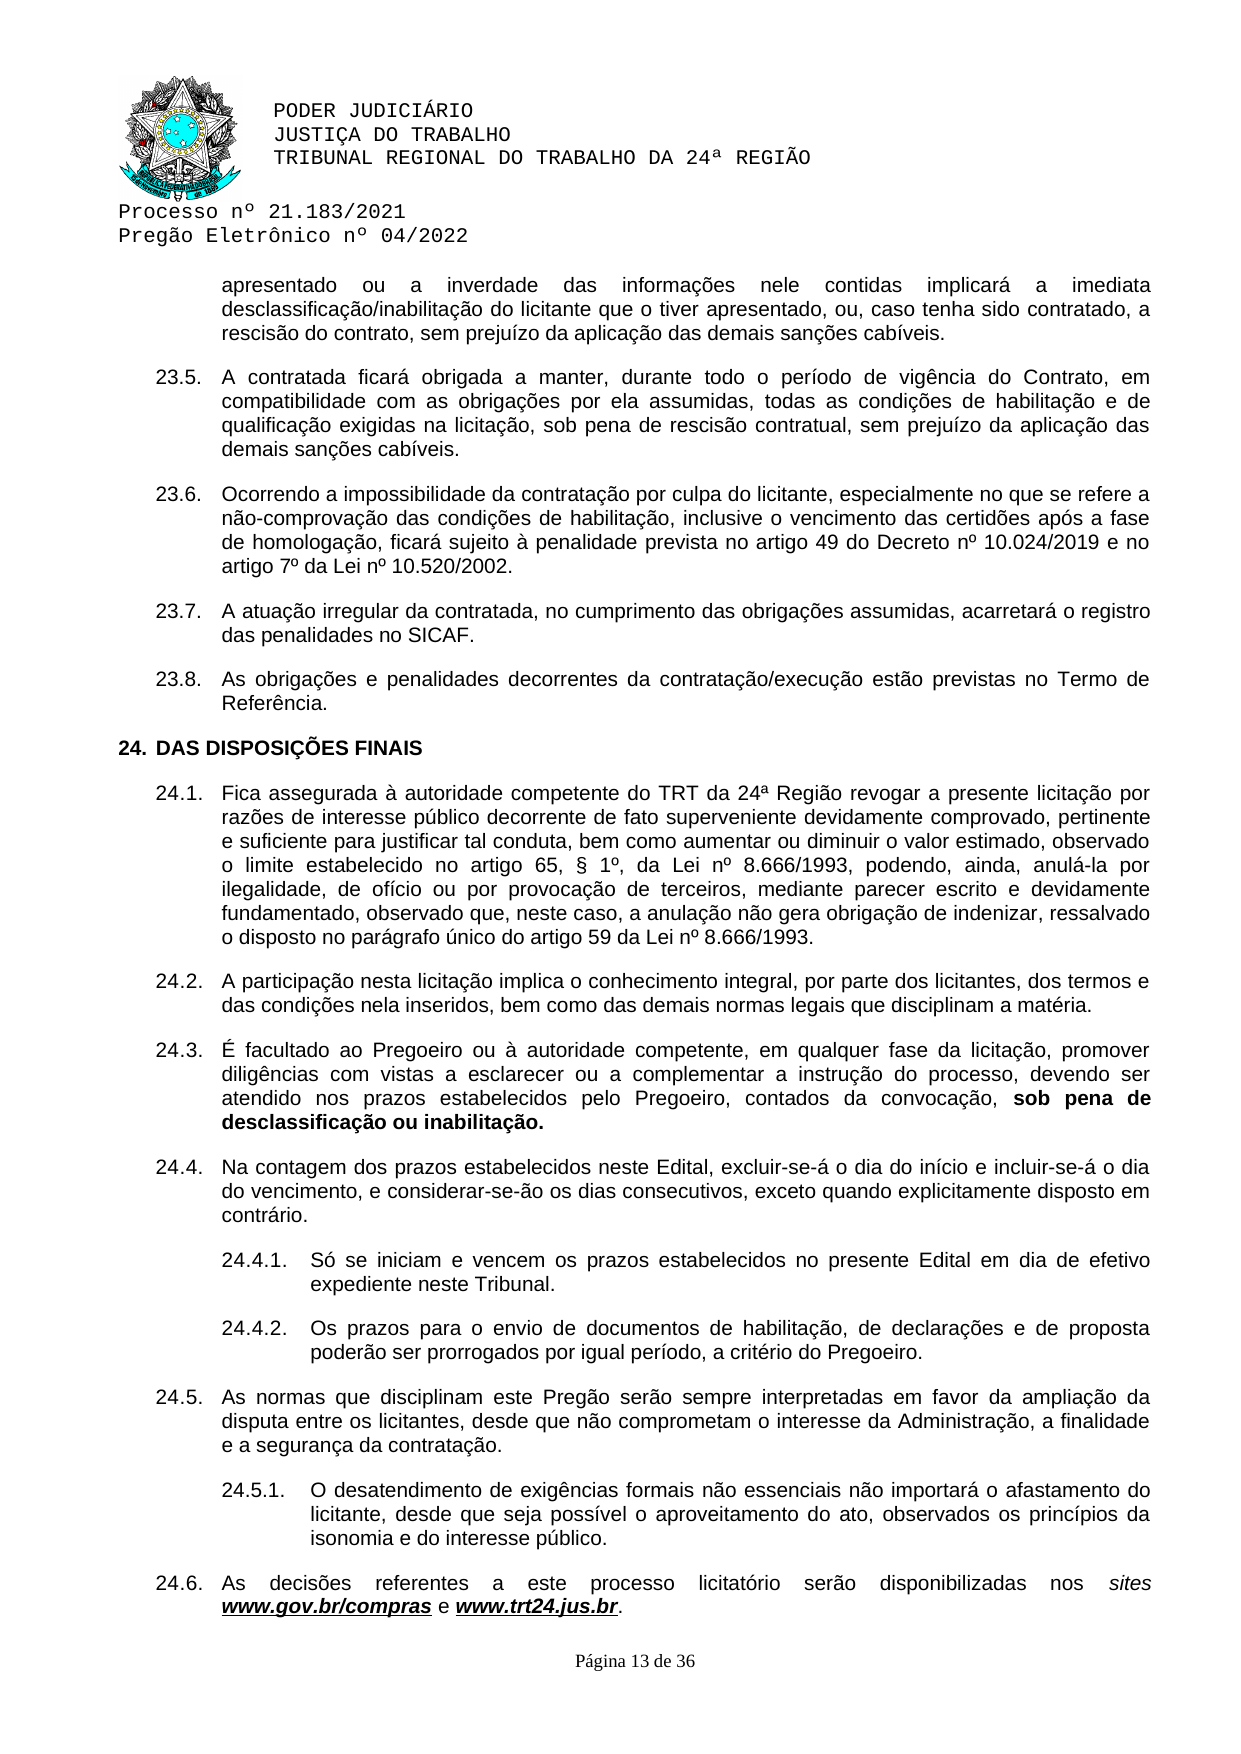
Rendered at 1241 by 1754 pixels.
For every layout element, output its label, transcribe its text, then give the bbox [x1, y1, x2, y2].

list Fica assegurada à autoridade competente do TRT da 24ª Região revogar a presente licitação por razões de interesse público decorrente de fato superveniente devidamente comprovado, pertinente e suficiente para justificar tal conduta, bem como aumentar ou diminuir o valor estimado, observado o limite estabelecido no artigo 65, § 1º, da Lei nº 8.666/1993, podendo, ainda, anulá-la por ilegalidade, de ofício ou por provocação de terceiros, mediante parecer escrito e devidamente fundamentado, observado que, neste caso, a anulação não gera obrigação de indenizar, ressalvado o disposto no parágrafo único do artigo 59 da Lei nº 8.666/1993. [155, 781, 1152, 948]
list apresentado ou a inverdade das informações nele contidas implicará a imediata desclassificação/inabilitação do licitante que o tiver apresentado, ou, caso tenha sido contratado, a rescisão do contrato, sem prejuízo da aplicação das demais sanções cabíveis. [155, 272, 1152, 344]
list As decisões referentes a este processo licitatório serão disponibilizadas nos sites www.gov.br/compras e www.trt24.jus.br. [155, 1570, 1152, 1618]
list Os prazos para o envio de documentos de habilitação, de declarações e de proposta poderão ser prorrogados por igual período, a critério do Pregoeiro. [221, 1316, 1152, 1364]
list As normas que disciplinam este Pregão serão sempre interpretadas em favor da ampliação da disputa entre os licitantes, desde que não comprometam o interesse da Administração, a finalidade e a segurança da contratação. [155, 1385, 1152, 1457]
list O desatendimento de exigências formais não essenciais não importará o afastamento do licitante, desde que seja possível o aproveitamento do ato, observados os princípios da isonomia e do interesse público. [221, 1478, 1152, 1549]
list A atuação irregular da contratada, no cumprimento das obrigações assumidas, acarretará o registro das penalidades no SICAF. [155, 598, 1152, 646]
list Ocorrendo a impossibilidade da contratação por culpa do licitante, especialmente no que se refere a não-comprovação das condições de habilitação, inclusive o vencimento das certidões após a fase de homologação, ficará sujeito à penalidade prevista no artigo 49 do Decreto nº 10.024/2019 e no artigo 7º da Lei nº 10.520/2002. [155, 482, 1152, 578]
picture [118, 75, 243, 202]
list As obrigações e penalidades decorrentes da contratação/execução estão previstas no Termo de Referência. [155, 667, 1152, 715]
list É facultado ao Pregoeiro ou à autoridade competente, em qualquer fase da licitação, promover diligências com vistas a esclarecer ou a complementar a instrução do processo, devendo ser atendido nos prazos estabelecidos pelo Pregoeiro, contados da convocação, sob pena de desclassificação ou inabilitação. [155, 1038, 1152, 1134]
list Só se iniciam e vencem os prazos estabelecidos no presente Edital em dia de efetivo expediente neste Tribunal. [221, 1247, 1152, 1295]
list A contratada ficará obrigada a manter, durante todo o período de vigência do Contrato, em compatibilidade com as obrigações por ela assumidas, todas as condições de habilitação e de qualificação exigidas na licitação, sob pena de rescisão contratual, sem prejuízo da aplicação das demais sanções cabíveis. [155, 365, 1152, 461]
list DAS DISPOSIÇÕES FINAIS [118, 736, 1152, 760]
list Na contagem dos prazos estabelecidos neste Edital, excluir-se-á o dia do início e incluir-se-á o dia do vencimento, e considerar-se-ão os dias consecutivos, exceto quando explicitamente disposto em contrário. [155, 1155, 1152, 1227]
list A participação nesta licitação implica o conhecimento integral, por parte dos licitantes, dos termos e das condições nela inseridos, bem como das demais normas legais que disciplinam a matéria. [155, 969, 1152, 1017]
